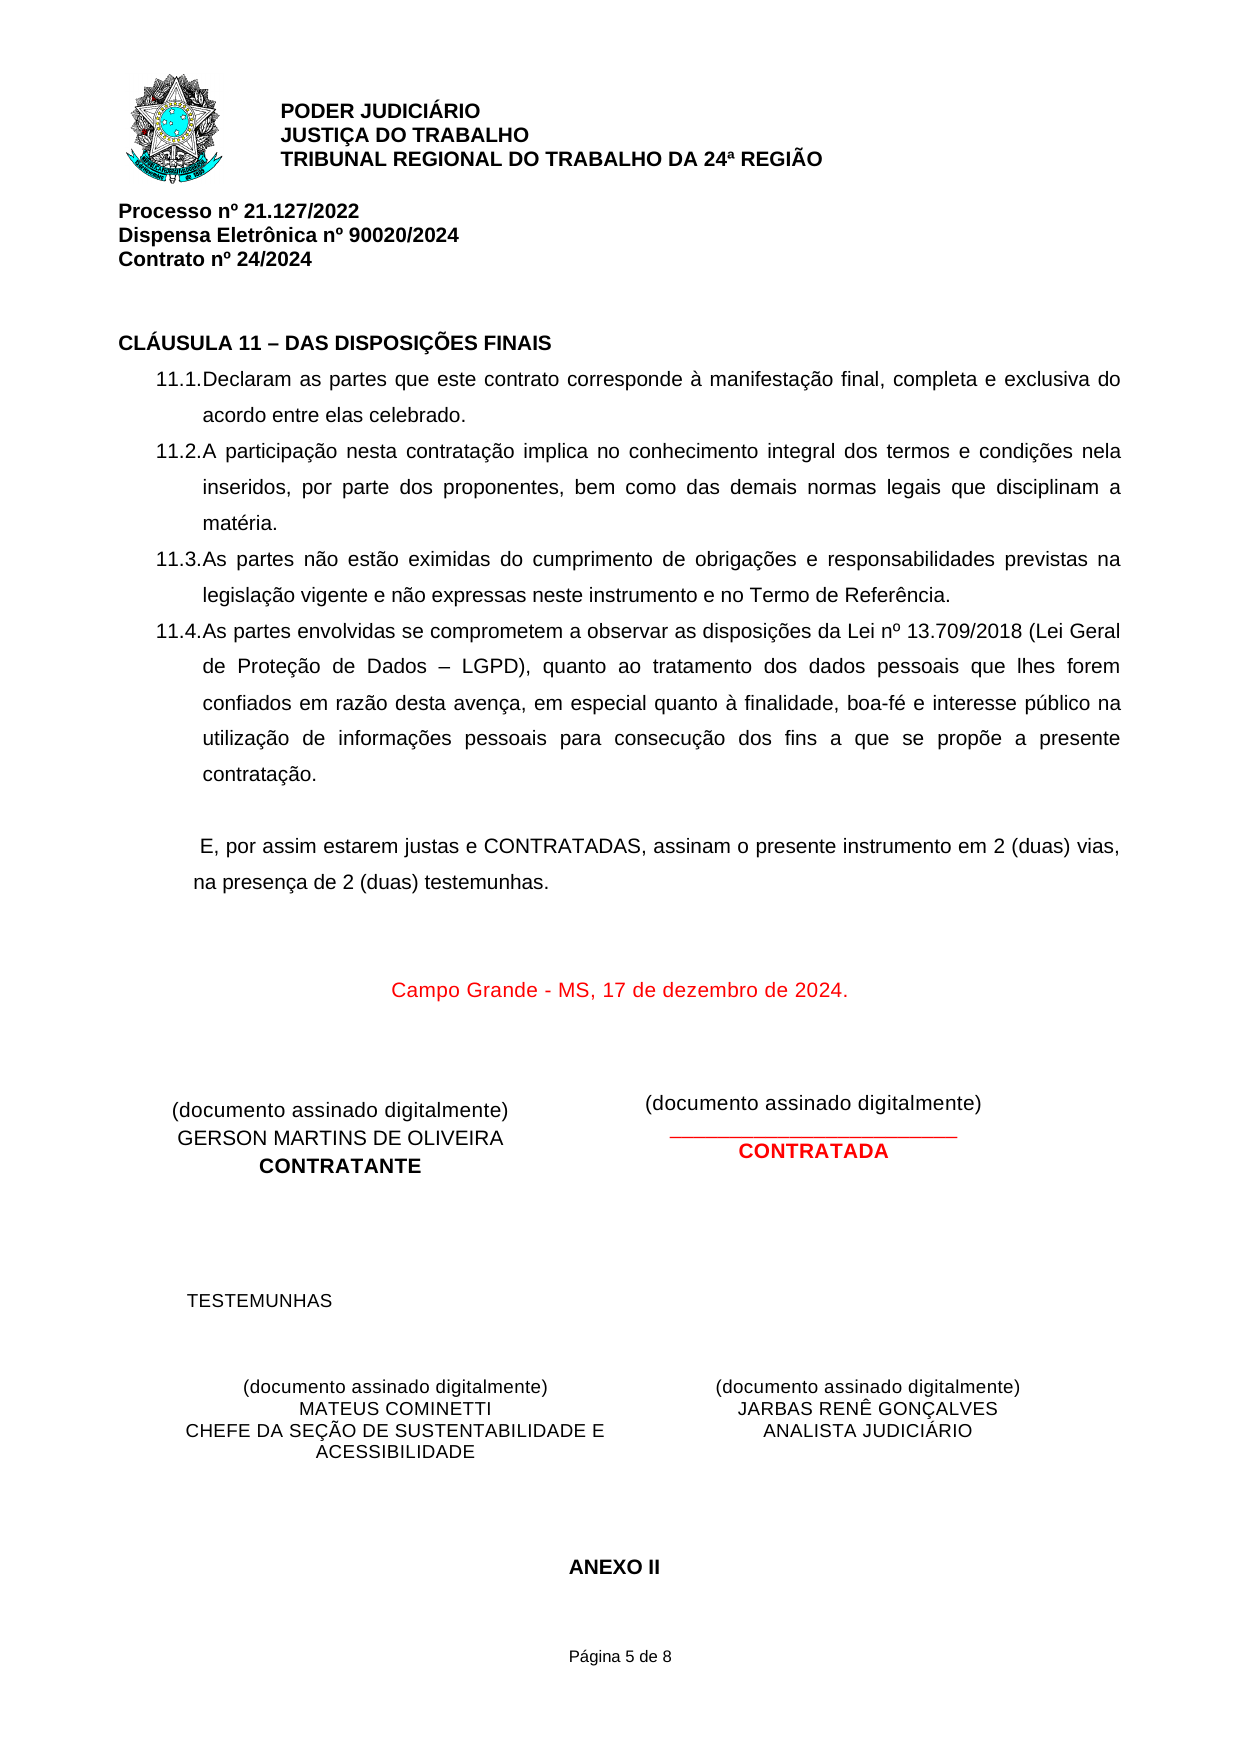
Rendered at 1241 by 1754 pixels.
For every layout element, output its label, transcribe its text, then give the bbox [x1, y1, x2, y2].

table_cell [120, 1204, 175, 1333]
table_cell (documento assinado digitalmente) MATEUS COMINETTI CHEFE DA SEÇÃO DE SUSTENTABILIDADE E ACESSIBILIDADE [175, 1333, 633, 1529]
text Campo Grande - MS, 17 de dezembro de 2024. [118, 978, 1122, 1002]
table_cell (documento assinado digitalmente) JARBAS RENÊ GONÇALVES ANALISTA JUDICIÁRIO [633, 1333, 1120, 1529]
list As partes não estão eximidas do cumprimento de obrigações e responsabilidades previstas na legislação vigente e não expressas neste instrumento e no Termo de Referência. [156, 547, 1122, 606]
text ANEXO II [118, 1554, 1110, 1578]
text CLÁUSULA 11 – DAS DISPOSIÇÕES FINAIS [118, 331, 1122, 355]
list As partes envolvidas se comprometem a observar as disposições da Lei nº 13.709/2018 (Lei Geral de Proteção de Dados – LGPD), quanto ao tratamento dos dados pessoais que lhes forem confiados em razão desta avença, em especial quanto à finalidade, boa-fé e interesse público na utilização de informações pessoais para consecução dos fins a que se propõe a presente contratação. [156, 618, 1122, 786]
list A participação nesta contratação implica no conhecimento integral dos termos e condições nela inseridos, por parte dos proponentes, bem como das demais normas legais que disciplinam a matéria. [156, 439, 1122, 534]
table_header [1066, 1050, 1120, 1204]
table_cell TESTEMUNHAS [175, 1204, 1120, 1333]
table_header (documento assinado digitalmente) ________________________ CONTRATADA [579, 1050, 1066, 1204]
table_cell [120, 1333, 175, 1529]
text E, por assim estarem justas e CONTRATADAS, assinam o presente instrumento em 2 (duas) vias, na presença de 2 (duas) testemunhas. [193, 834, 1122, 894]
list Declaram as partes que este contrato corresponde à manifestação final, completa e exclusiva do acordo entre elas celebrado. [156, 367, 1122, 427]
table_header (documento assinado digitalmente) GERSON MARTINS DE OLIVEIRA CONTRATANTE [120, 1050, 578, 1204]
